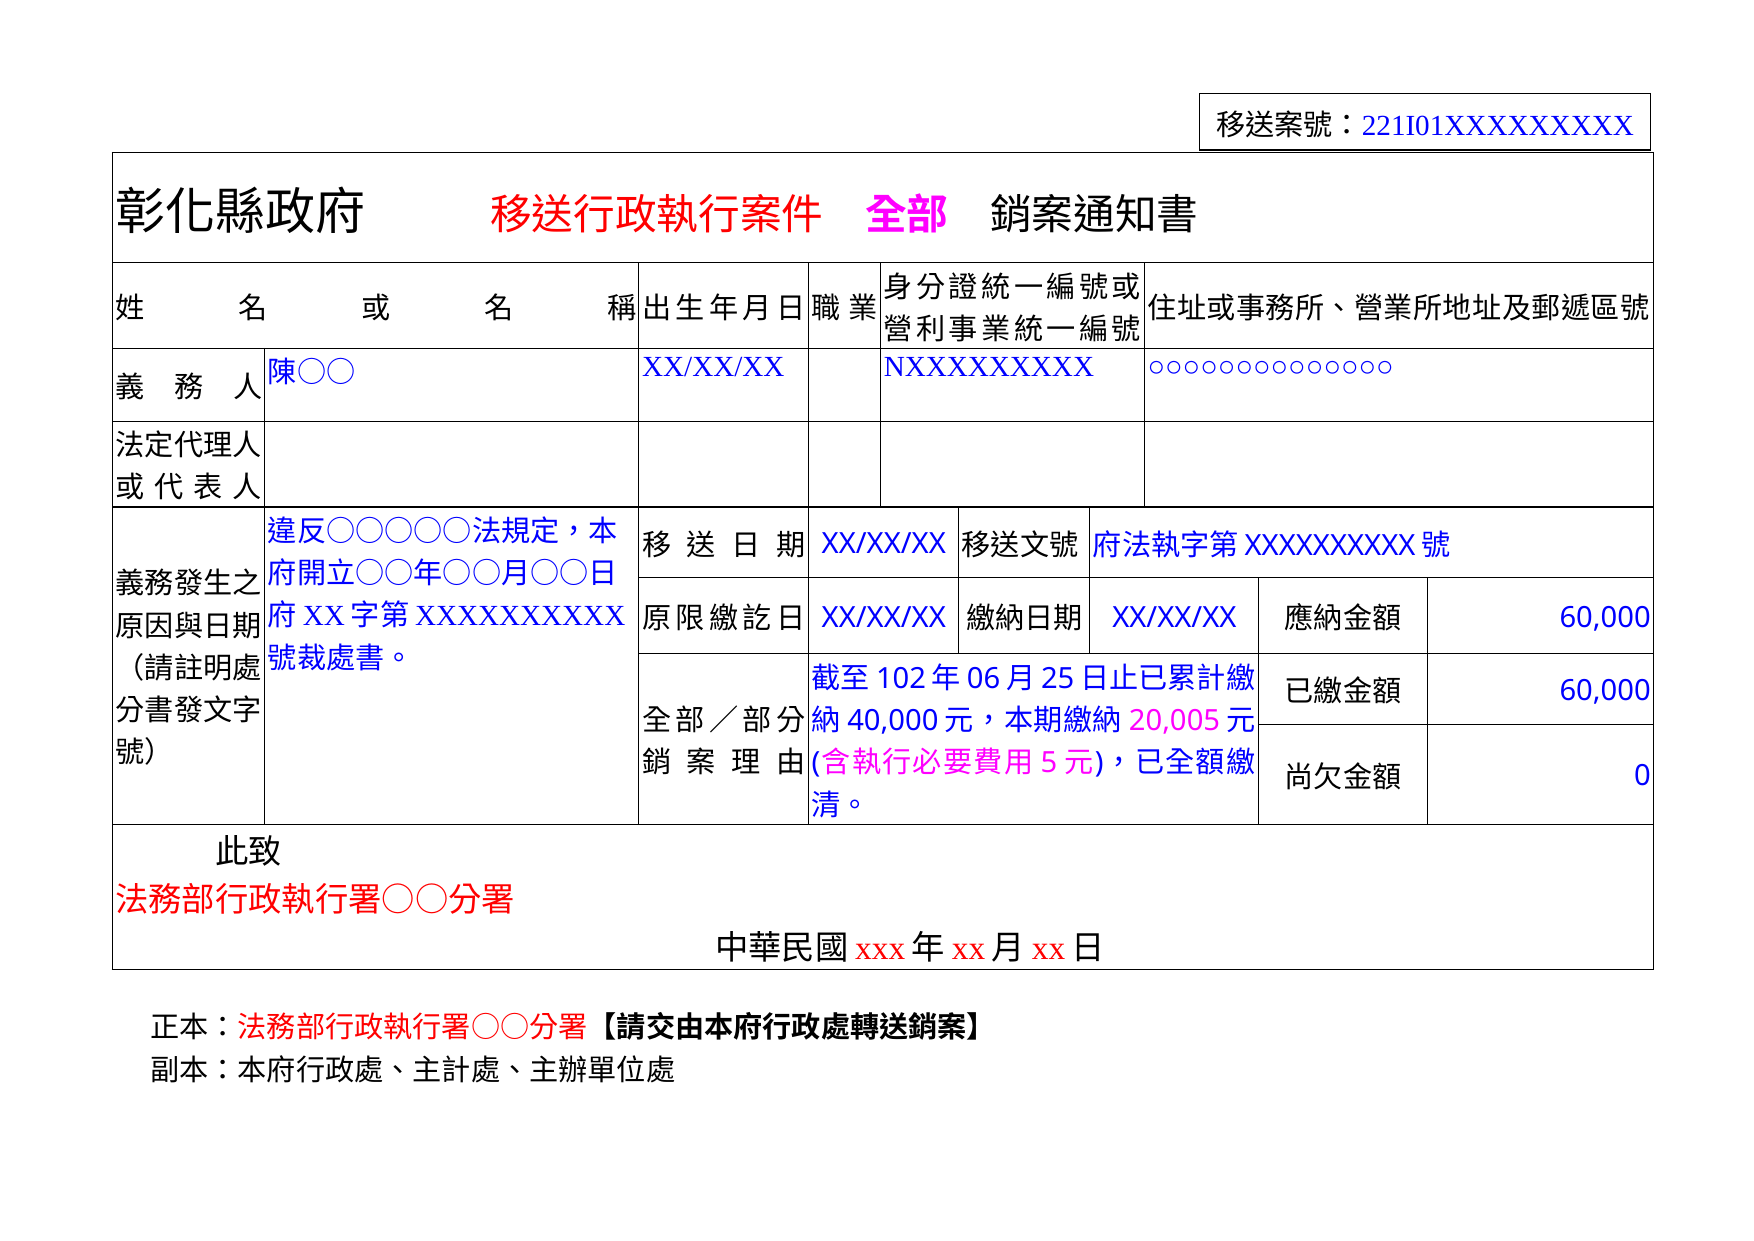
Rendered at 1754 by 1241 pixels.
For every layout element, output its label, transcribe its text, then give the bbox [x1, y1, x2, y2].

table_cell 尚欠金額 [1259, 725, 1427, 824]
table_cell 義務人 [113, 349, 264, 421]
table_cell 已繳金額 [1259, 654, 1427, 724]
table_cell 姓名或名稱 [113, 263, 638, 348]
table_cell NXXXXXXXXX [881, 349, 1144, 421]
table_cell 繳納日期 [959, 578, 1089, 653]
table_cell 應納金額 [1259, 578, 1427, 653]
table_cell 移送文號 [959, 508, 1089, 577]
table_cell XX/XX/XX [639, 349, 808, 421]
table_cell [1145, 422, 1653, 506]
table_cell XX/XX/XX [809, 578, 958, 653]
table_cell 全部／部分銷案理由 [639, 654, 808, 824]
table_cell [881, 422, 1144, 506]
table_cell [265, 422, 638, 506]
table_cell [639, 422, 808, 506]
table_cell XX/XX/XX [809, 508, 958, 577]
table_cell 陳○○ [265, 349, 638, 421]
table_cell [809, 349, 880, 421]
table_cell XX/XX/XX [1090, 578, 1258, 653]
table_cell [809, 422, 880, 506]
table_cell 住址或事務所、營業所地址及郵遞區號 [1145, 263, 1653, 348]
table_cell 職業 [809, 263, 880, 348]
table_cell 60,000 [1428, 654, 1653, 724]
table_cell 義務發生之原因與日期（請註明處分書發文字號） [113, 508, 264, 824]
table_cell 0 [1428, 725, 1653, 824]
text 移送案號：221I01XXXXXXXXX [1216, 102, 1634, 142]
table_cell 出生年月日 [639, 263, 808, 348]
table_header 彰化縣政府 移送行政執行案件 全部 銷案通知書 [113, 153, 1653, 262]
table_cell ○○○○○○○○○○○○○○ [1145, 349, 1653, 421]
text 副本：本府行政處、主計處、主辦單位處 [150, 1046, 1604, 1088]
table_cell 此致 法務部行政執行署○○分署 中華民國xxx年xx月xx日 [113, 825, 1653, 969]
table_cell 截至102年06月25日止已累計繳納40,000元，本期繳納20,005元(含執行必要費用5元)，已全額繳清。 [809, 654, 1258, 824]
table_cell 法定代理人或代表人 [113, 422, 264, 506]
table_cell 府法執字第XXXXXXXXXX號 [1090, 508, 1653, 577]
table_cell 移送日期 [639, 508, 808, 577]
table_cell 身分證統一編號或營利事業統一編號 [881, 263, 1144, 348]
text 正本：法務部行政執行署○○分署【請交由本府行政處轉送銷案】 [150, 1004, 1604, 1046]
table_cell 60,000 [1428, 578, 1653, 653]
table_cell 原限繳訖日 [639, 578, 808, 653]
table_cell 違反○○○○○法規定，本府開立○○年○○月○○日府XX字第XXXXXXXXXX號裁處書。 [265, 508, 638, 824]
